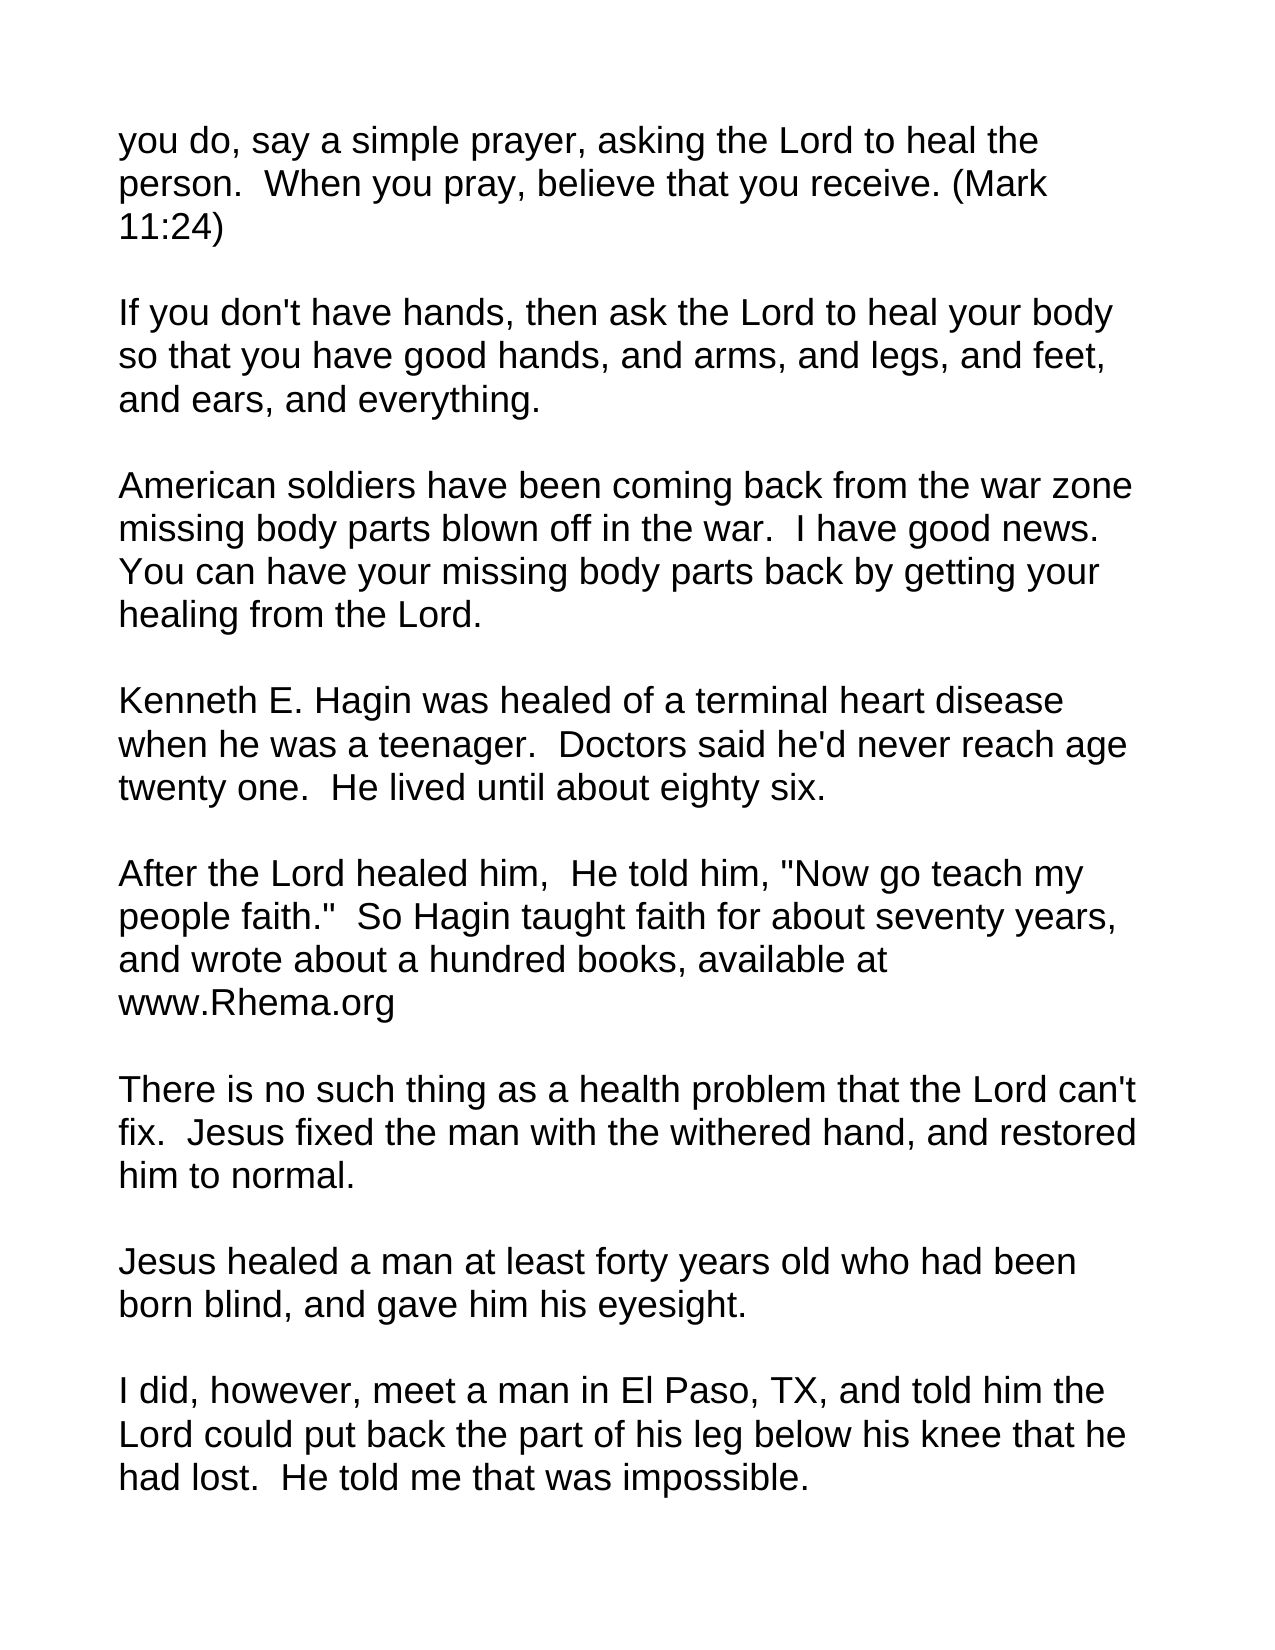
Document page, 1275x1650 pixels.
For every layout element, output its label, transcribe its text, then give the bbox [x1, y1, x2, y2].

text After the Lord healed him, He told him, "Now go teach my people faith." So Hagin taught faith for about seventy years, and wrote about a hundred books, available at www.Rhema.org [118, 851, 1157, 1024]
text I did, however, meet a man in El Paso, TX, and told him the Lord could put back the part of his leg below his knee that he had lost. He told me that was impossible. [118, 1369, 1157, 1498]
text you do, say a simple prayer, asking the Lord to heal the person. When you pray, believe that you receive. (Mark 11:24) [118, 118, 1157, 247]
text There is no such thing as a health problem that the Lord can't fix. Jesus fixed the man with the withered hand, and restored him to normal. [118, 1067, 1157, 1196]
text Kenneth E. Hagin was healed of a terminal heart disease when he was a teenager. Doctors said he'd never reach age twenty one. He lived until about eighty six. [118, 679, 1157, 808]
text American soldiers have been coming back from the war zone missing body parts blown off in the war. I have good news. You can have your missing body parts back by getting your healing from the Lord. [118, 463, 1157, 636]
text If you don't have hands, then ask the Lord to heal your body so that you have good hands, and arms, and legs, and feet, and ears, and everything. [118, 291, 1157, 420]
text Jesus healed a man at least forty years old who had been born blind, and gave him his eyesight. [118, 1239, 1157, 1326]
